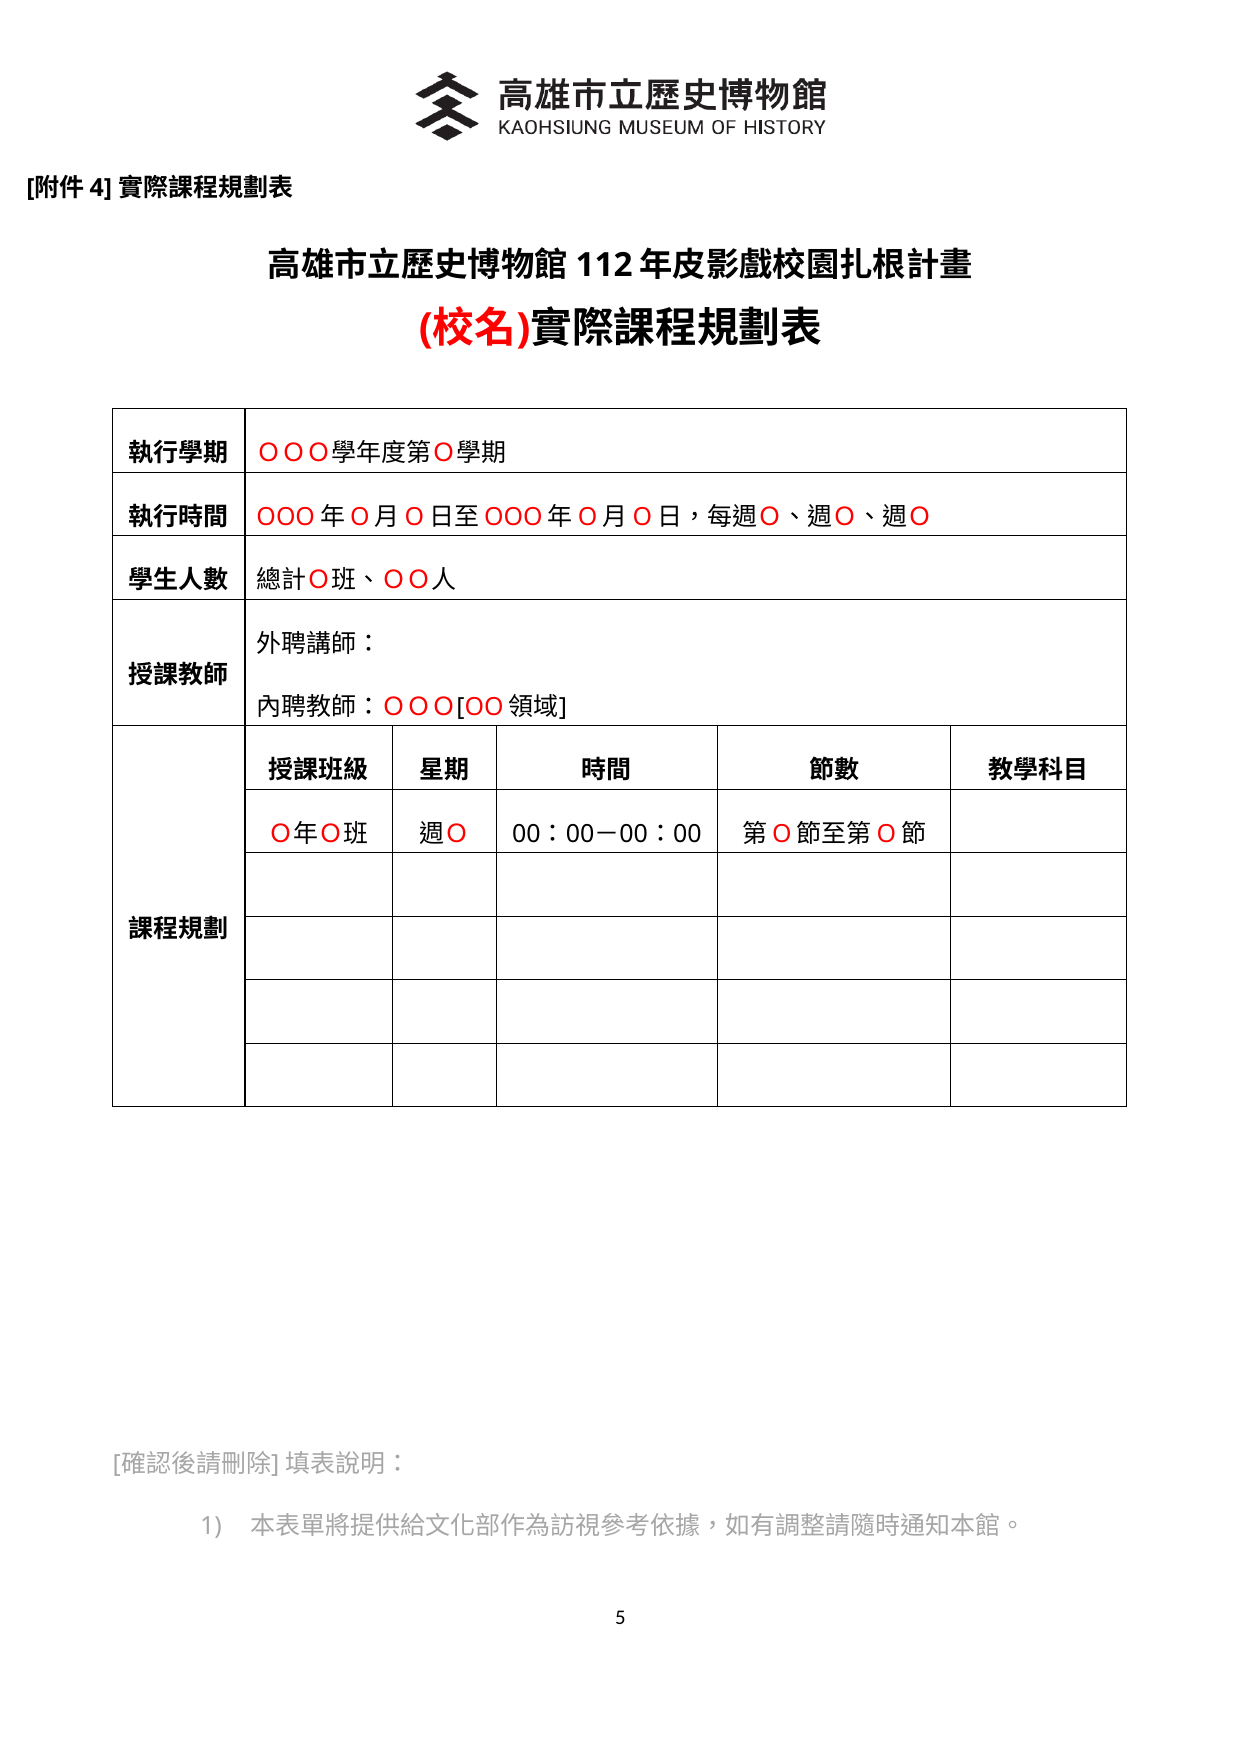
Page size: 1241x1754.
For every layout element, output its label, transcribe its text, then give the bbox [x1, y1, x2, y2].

table_cell 授課班級 [246, 726, 392, 788]
table_cell [246, 853, 392, 916]
text 高雄市立歷史博物館 112年皮影戲校園扎根計畫 [11, 160, 1128, 283]
table_cell [246, 1044, 392, 1106]
table_cell 時間 [497, 726, 717, 788]
table_cell [497, 917, 717, 979]
table_cell [393, 853, 496, 916]
table_cell OOO年O月O日至OOO年O月O日，每週Ｏ、週Ｏ、週Ｏ [246, 473, 1126, 535]
table_cell 星期 [393, 726, 496, 788]
table_cell [718, 853, 950, 916]
table_cell 00：00－00：00 [497, 790, 717, 852]
table_cell Ｏ年Ｏ班 [246, 790, 392, 852]
table_cell 授課教師 [113, 600, 244, 725]
table_cell [951, 980, 1126, 1043]
table_cell [951, 1044, 1126, 1106]
table_cell 第O節至第O節 [718, 790, 950, 852]
table_header ＯＯＯ學年度第Ｏ學期 [246, 409, 1126, 472]
text (校名)實際課程規劃表 [112, 283, 1128, 346]
table_cell 學生人數 [113, 536, 244, 599]
table_cell [246, 917, 392, 979]
table_cell [497, 980, 717, 1043]
table_cell [497, 853, 717, 916]
table_cell [393, 917, 496, 979]
table_cell [718, 980, 950, 1043]
table_cell 週Ｏ [393, 790, 496, 852]
table_cell 教學科目 [951, 726, 1126, 788]
table_cell [718, 1044, 950, 1106]
table_cell 節數 [718, 726, 950, 788]
table_cell 課程規劃 [113, 726, 244, 1106]
table_cell 總計Ｏ班、ＯＯ人 [246, 536, 1126, 599]
table_cell 執行時間 [113, 473, 244, 535]
text [確認後請刪除] 填表說明： [112, 1420, 1128, 1482]
table_cell [393, 1044, 496, 1106]
table_cell [951, 917, 1126, 979]
table_cell [951, 790, 1126, 852]
text [附件4] 實際課程規劃表 [26, 167, 490, 204]
table_header 執行學期 [113, 409, 244, 472]
table_cell [497, 1044, 717, 1106]
table_cell [951, 853, 1126, 916]
table_cell [246, 980, 392, 1043]
table_cell [718, 917, 950, 979]
list 本表單將提供給文化部作為訪視參考依據，如有調整請隨時通知本館。 [200, 1482, 1128, 1545]
table_cell 外聘講師： 內聘教師：ＯＯＯ[OO領域] [246, 600, 1126, 725]
table_cell [393, 980, 496, 1043]
